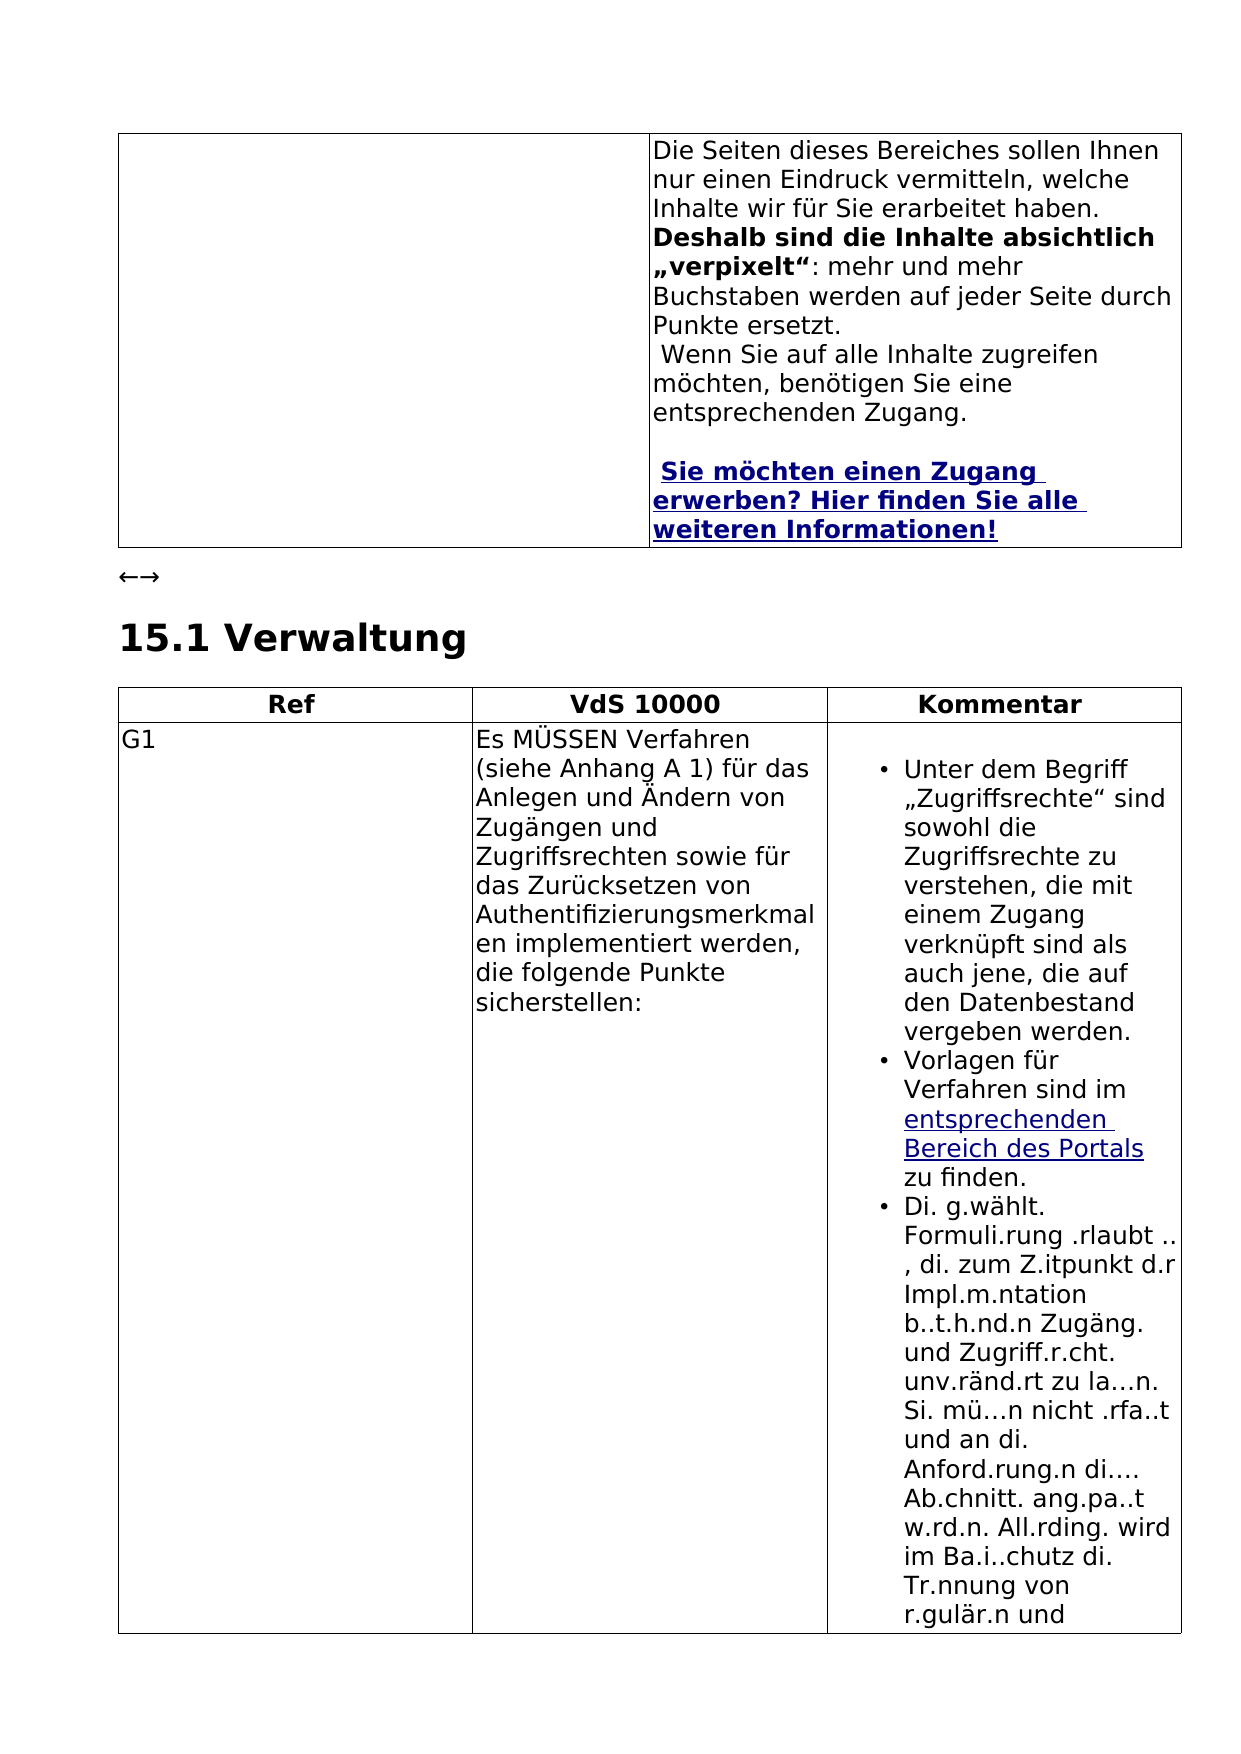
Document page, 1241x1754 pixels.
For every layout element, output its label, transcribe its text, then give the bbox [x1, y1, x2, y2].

table_header Kommentar [828, 688, 1181, 722]
table_header Ref [119, 688, 472, 722]
table_cell G1 [119, 723, 472, 1633]
subtitle 15.1 Verwaltung [118, 616, 1181, 660]
table_header [119, 134, 649, 547]
table_header Die Seiten dieses Bereiches sollen Ihnen nur einen Eindruck vermitteln, welche Inhalte wir für Sie erarbeitet haben. Deshalb sind die Inhalte absichtlich „verpixelt“: mehr und mehr Buchstaben werden auf jeder Seite durch Punkte ersetzt. Wenn Sie auf alle Inhalte zugreifen möchten, benötigen Sie eine entsprechenden Zugang. Sie möchten einen Zugang erwerben? Hier finden Sie alle weiteren Informationen! [650, 134, 1181, 547]
table_cell Unter dem Begriff „Zugriffsrechte“ sind sowohl die Zugriffsrechte zu verstehen, die mit einem Zugang verknüpft sind als auch jene, die auf den Datenbestand vergeben werden. Vorlagen für Verfahren sind im entsprechenden Bereich des Portals zu finden. Di. g.wählt. Formuli.rung .rlaubt .., di. zum Z.itpunkt d.r Impl.m.ntation b..t.h.nd.n Zugäng. und Zugriff.r.cht. unv.ränd.rt zu la…n. Si. mü…n nicht .rfa..t und an di. Anford.rung.n di…. Ab.chnitt. ang.pa..t w.rd.n. All.rding. wird im Ba.i..chutz di. Tr.nnung von r.gulär.n und [828, 723, 1181, 1633]
table_header VdS 10000 [473, 688, 827, 722]
text ←→ [118, 562, 1181, 591]
table_cell Es MÜSSEN Verfahren (siehe Anhang A 1) für das Anlegen und Ändern von Zugängen und Zugriffsrechten sowie für das Zurücksetzen von Authentifizierungsmerkmalen implementiert werden, die folgende Punkte sicherstellen: [473, 723, 827, 1633]
